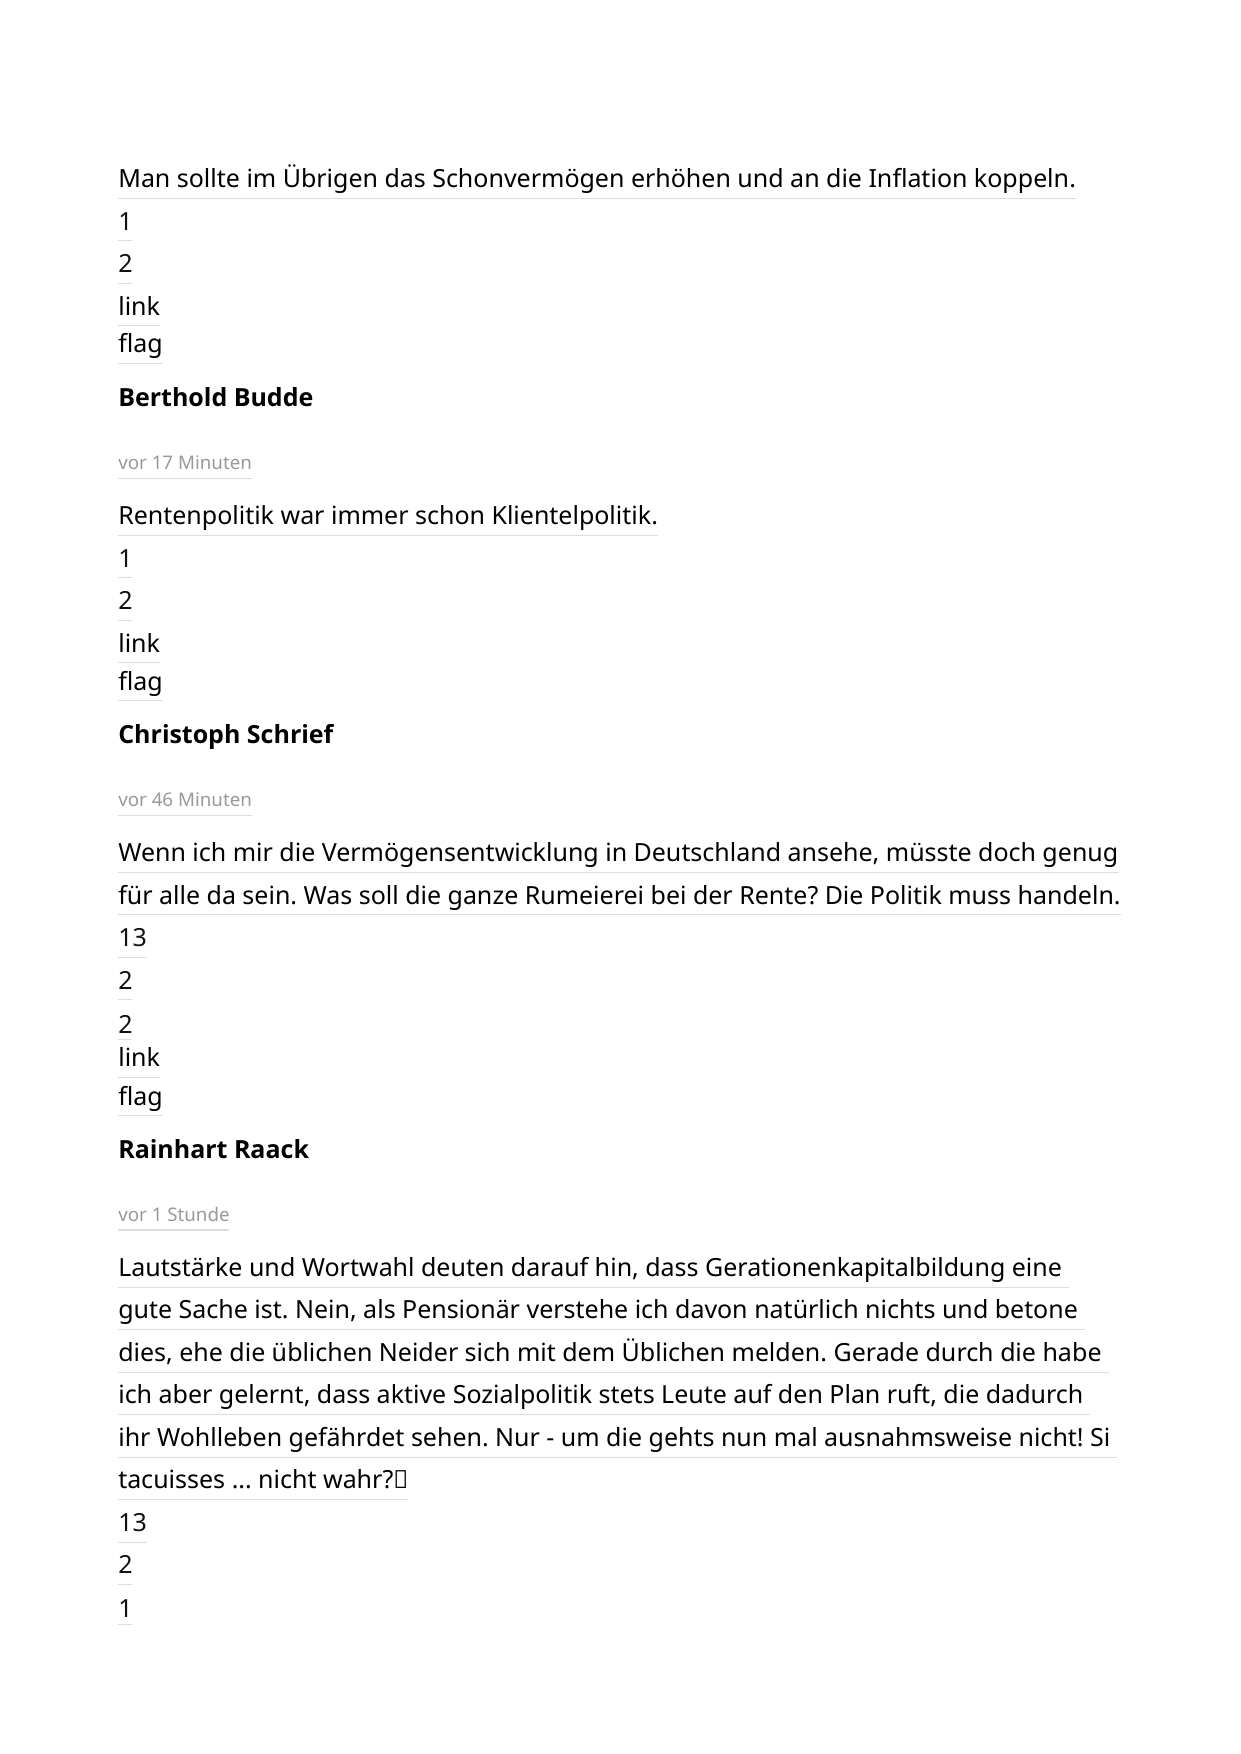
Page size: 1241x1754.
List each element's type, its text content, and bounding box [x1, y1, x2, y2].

text link [118, 1040, 1122, 1078]
text 1 [118, 540, 1122, 578]
text Lautstärke und Wortwahl deuten darauf hin, dass Gerationenkapitalbildung eine gute Sache ist. Nein, als Pensionär verstehe ich davon natürlich nichts und betone dies, ehe die üblichen Neider sich mit dem Üblichen melden. Gerade durch die habe ich aber gelernt, dass aktive Sozialpolitik stets Leute auf den Plan ruft, die dadurch ihr Wohlleben gefährdet sehen. Nur - um die gehts nun mal ausnahmsweise nicht! Si tacuisses ... nicht wahr?🤓 [118, 1250, 1122, 1500]
text Rainhart Raack [118, 1132, 1122, 1166]
text Rentenpolitik war immer schon Klientelpolitik. [118, 498, 1122, 536]
text flag [118, 1078, 1122, 1116]
text 1 [118, 1590, 1122, 1625]
text 1 [118, 203, 1122, 241]
text 13 [118, 920, 1122, 958]
text 2 [118, 246, 1122, 284]
text vor 1 Stunde [118, 1201, 1117, 1231]
text 2 [118, 962, 1122, 1000]
text Christoph Schrief [118, 717, 1122, 751]
text link [118, 625, 1122, 663]
text Man sollte im Übrigen das Schonvermögen erhöhen und an die Inflation koppeln. [118, 118, 1122, 199]
text 2 [118, 583, 1122, 621]
text Berthold Budde [118, 380, 1122, 414]
text Wenn ich mir die Vermögensentwicklung in Deutschland ansehe, müsste doch genug für alle da sein. Was soll die ganze Rumeierei bei der Rente? Die Politik muss handeln. [118, 835, 1122, 914]
text 13 [118, 1505, 1122, 1543]
text vor 17 Minuten [118, 449, 1117, 479]
text link [118, 288, 1122, 326]
text vor 46 Minuten [118, 786, 1117, 816]
text flag [118, 326, 1122, 364]
text 2 [118, 1547, 1122, 1585]
text flag [118, 663, 1122, 701]
text 2 [118, 1005, 1122, 1040]
